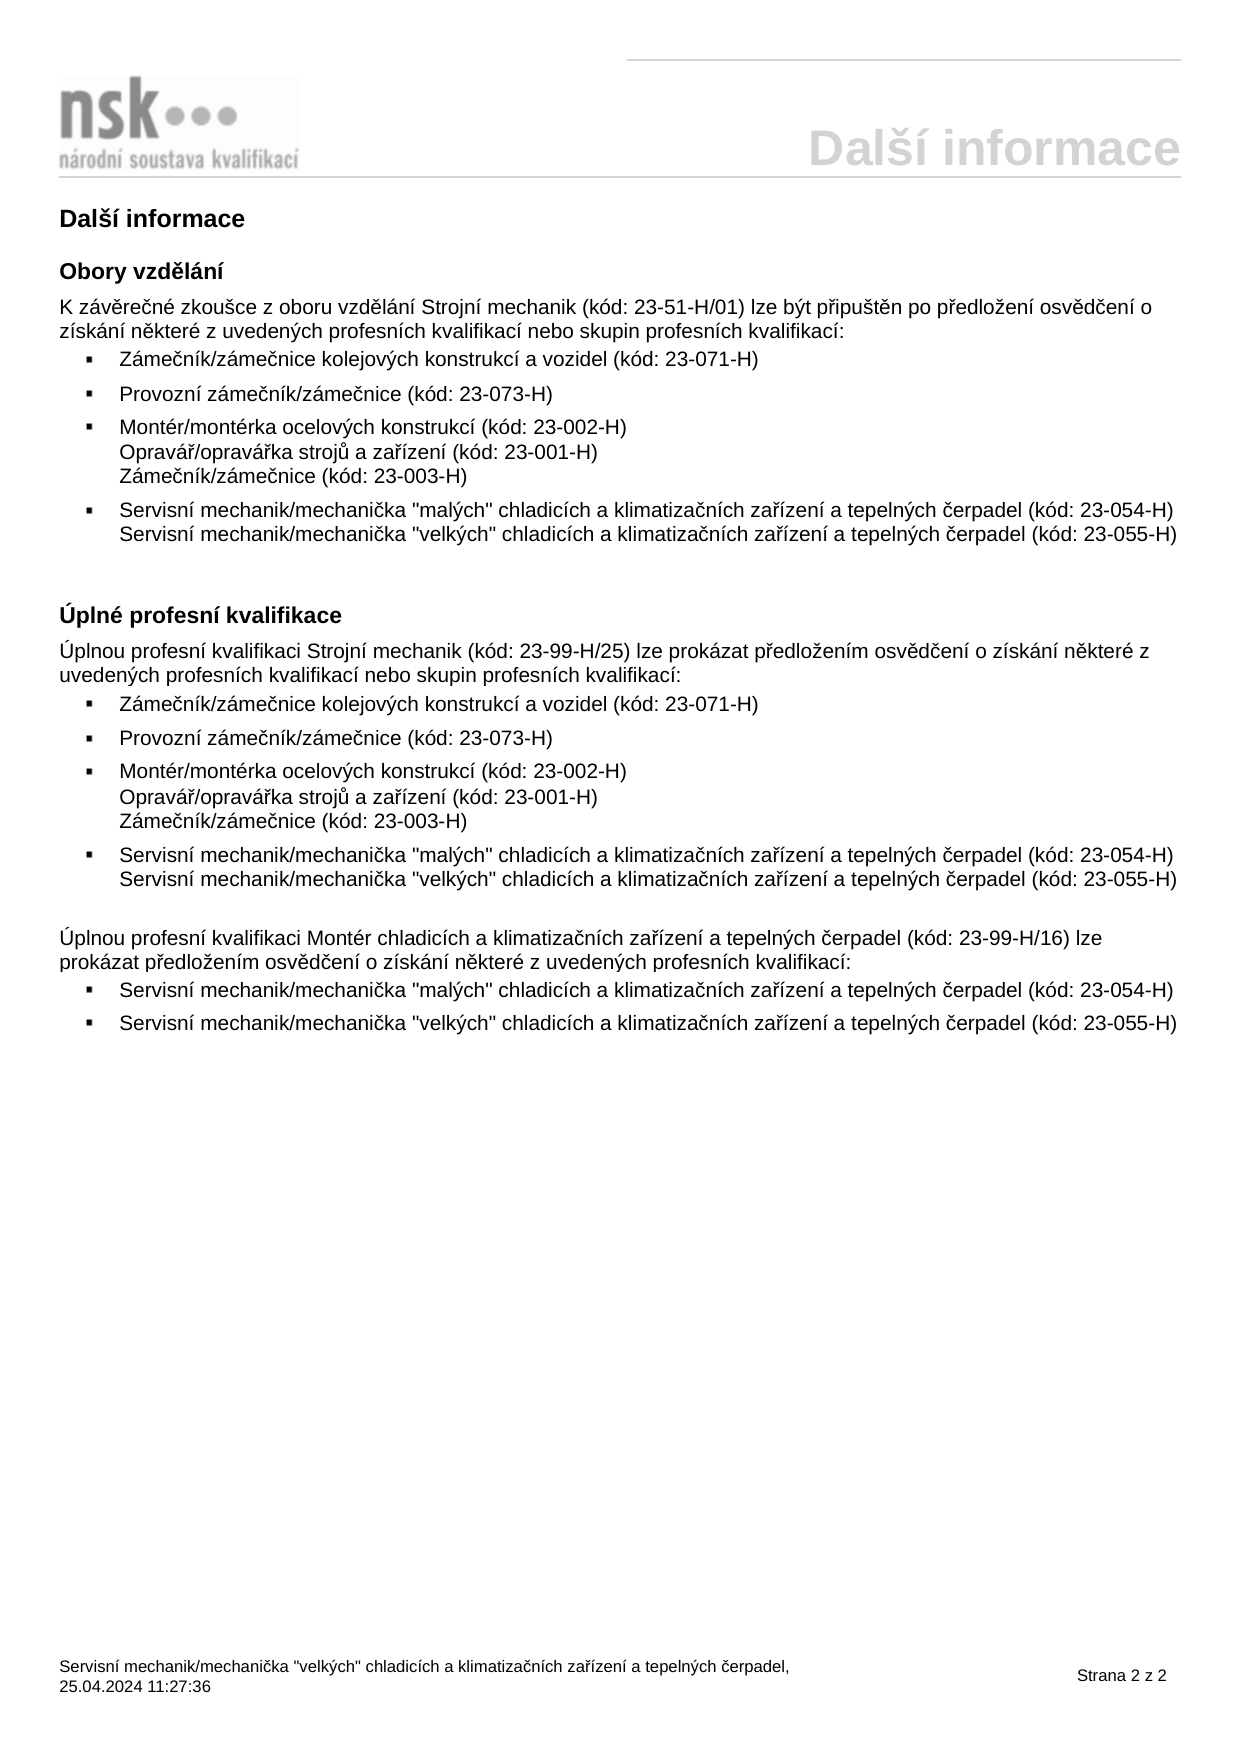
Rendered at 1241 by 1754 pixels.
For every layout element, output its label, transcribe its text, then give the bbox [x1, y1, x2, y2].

table_cell [627, 373, 861, 382]
table_cell [59, 1363, 119, 1657]
table_cell [482, 194, 619, 200]
table_cell [482, 750, 619, 759]
table_cell [861, 489, 1167, 498]
table_cell [619, 750, 627, 759]
table_cell [619, 834, 627, 843]
table_cell [861, 717, 1167, 726]
table_cell [627, 750, 861, 759]
table_cell Úplnou profesní kvalifikaci Montér chladicích a klimatizačních zařízení a tepelných čerpadel (kód: 23-99-H/16) lze prokázat předložením osvědčení o získání některé z uvedených profesních kvalifikací: [59, 926, 1181, 972]
table_cell [119, 548, 482, 581]
table_cell Strana 2 z 2 [861, 1657, 1167, 1693]
table_cell [1167, 373, 1181, 382]
table_cell [59, 171, 119, 176]
table_cell [482, 1002, 619, 1011]
table_cell [482, 343, 619, 347]
picture [59, 414, 119, 439]
table_cell [1167, 343, 1181, 347]
table_cell [1167, 1657, 1181, 1693]
table_cell [619, 236, 627, 248]
table_cell [59, 834, 119, 843]
table_cell [482, 717, 619, 726]
table_cell [627, 1036, 861, 1069]
table_cell Další informace [627, 61, 1181, 176]
table_cell [1167, 581, 1181, 591]
table_cell [861, 343, 1167, 347]
picture [59, 759, 119, 784]
table_cell [627, 489, 861, 498]
table_cell [59, 440, 119, 464]
picture [58, 59, 620, 171]
table_cell [482, 548, 619, 581]
table_cell Servisní mechanik/mechanička "velkých" chladicích a klimatizačních zařízení a tepelných čerpadel (kód: 23-055-H) [119, 522, 1181, 548]
table_cell [627, 548, 861, 581]
table_cell [119, 171, 482, 176]
table_cell [627, 194, 861, 200]
table_cell [861, 1002, 1167, 1011]
table_cell [119, 972, 482, 978]
table_cell [119, 236, 482, 248]
picture [59, 381, 119, 406]
table_cell [861, 373, 1167, 382]
table_cell [59, 406, 119, 414]
table_cell [1167, 1002, 1181, 1011]
table_cell [119, 489, 482, 498]
table_cell [627, 893, 861, 926]
table_cell [59, 178, 1181, 194]
table_cell [119, 893, 482, 926]
table_cell [627, 972, 861, 978]
table_cell [482, 834, 619, 843]
table_cell [627, 406, 861, 414]
table_cell [1167, 1069, 1181, 1363]
table_cell [119, 1002, 482, 1011]
table_cell Servisní mechanik/mechanička "malých" chladicích a klimatizačních zařízení a tepelných čerpadel (kód: 23-054-H) [119, 978, 1181, 1002]
table_cell [1167, 406, 1181, 414]
table_cell [482, 1036, 619, 1069]
table_cell [861, 893, 1167, 926]
table_cell [619, 1363, 627, 1657]
table_cell [59, 809, 119, 834]
table_cell [1167, 717, 1181, 726]
table_cell Montér/montérka ocelových konstrukcí (kód: 23-002-H) [119, 759, 1181, 784]
table_cell [619, 1002, 627, 1011]
table_cell Servisní mechanik/mechanička "velkých" chladicích a klimatizačních zařízení a tepelných čerpadel, 25.04.2024 11:27:36 [59, 1657, 861, 1693]
picture [59, 498, 119, 523]
table_cell [861, 406, 1167, 414]
table_cell [861, 972, 1167, 978]
table_cell Servisní mechanik/mechanička "malých" chladicích a klimatizačních zařízení a tepelných čerpadel (kód: 23-054-H) [119, 498, 1181, 522]
table_cell [619, 972, 627, 978]
table_cell [627, 581, 861, 591]
table_cell [1167, 750, 1181, 759]
table_cell [1167, 1036, 1181, 1069]
table_cell Zámečník/zámečnice (kód: 23-003-H) [119, 464, 1181, 489]
table_cell [1167, 236, 1181, 248]
table_cell [59, 751, 119, 759]
table_cell [1167, 194, 1181, 200]
table_cell [619, 194, 627, 200]
table_cell [627, 236, 861, 248]
table_cell [861, 686, 1167, 692]
table_cell [627, 717, 861, 726]
table_cell [861, 750, 1167, 759]
table_cell Zámečník/zámečnice kolejových konstrukcí a vozidel (kód: 23-071-H) [119, 692, 1181, 717]
table_cell [627, 1363, 861, 1657]
table_cell [619, 170, 627, 176]
table_cell [59, 686, 119, 691]
table_cell [861, 194, 1167, 200]
table_cell [619, 581, 627, 591]
table_cell [59, 343, 119, 347]
table_cell Servisní mechanik/mechanička "velkých" chladicích a klimatizačních zařízení a tepelných čerpadel (kód: 23-055-H) [119, 1011, 1181, 1036]
table_cell [861, 1363, 1167, 1657]
table_cell [482, 686, 619, 692]
table_cell [59, 972, 119, 978]
table_cell [627, 1069, 861, 1363]
table_cell [482, 893, 619, 926]
table_cell Úplné profesní kvalifikace [59, 591, 1181, 639]
table_cell [59, 194, 119, 200]
table_cell [1167, 972, 1181, 978]
table_cell [59, 581, 119, 591]
table_cell Úplnou profesní kvalifikaci Strojní mechanik (kód: 23-99-H/25) lze prokázat předložením osvědčení o získání některé z uvedených profesních kvalifikací nebo skupin profesních kvalifikací: [59, 639, 1181, 686]
table_cell [1167, 686, 1181, 692]
table_cell Provozní zámečník/zámečnice (kód: 23-073-H) [119, 726, 1181, 750]
table_cell [59, 785, 119, 808]
table_cell [482, 406, 619, 414]
table_cell Opravář/opravářka strojů a zařízení (kód: 23-001-H) [119, 785, 1181, 808]
table_cell [59, 893, 119, 926]
table_cell [619, 548, 627, 581]
table_cell [59, 464, 119, 489]
table_cell [627, 343, 861, 347]
table_cell K závěrečné zkoušce z oboru vzdělání Strojní mechanik (kód: 23-51-H/01) lze být připuštěn po předložení osvědčení o získání některé z uvedených profesních kvalifikací nebo skupin profesních kvalifikací: [59, 295, 1181, 343]
table_cell [619, 1036, 627, 1069]
table_cell [59, 717, 119, 726]
table_cell [619, 893, 627, 926]
table_cell [482, 1363, 619, 1657]
table_cell Servisní mechanik/mechanička "malých" chladicích a klimatizačních zařízení a tepelných čerpadel (kód: 23-054-H) [119, 843, 1181, 867]
table_cell [1167, 548, 1181, 581]
table_cell [619, 406, 627, 414]
table_cell [119, 717, 482, 726]
table_cell [1167, 489, 1181, 498]
table_cell [1167, 834, 1181, 843]
table_cell [1167, 1363, 1181, 1657]
table_cell [482, 1069, 619, 1363]
table_cell [861, 1069, 1167, 1363]
table_cell [119, 834, 482, 843]
table_cell [59, 373, 119, 381]
picture [59, 1011, 119, 1035]
table_cell [619, 373, 627, 382]
table_cell [59, 1036, 119, 1069]
table_cell [482, 373, 619, 382]
table_cell [59, 548, 119, 581]
picture [59, 691, 119, 716]
table_cell [861, 581, 1167, 591]
table_cell [619, 489, 627, 498]
table_cell Zámečník/zámečnice kolejových konstrukcí a vozidel (kód: 23-071-H) [119, 347, 1181, 373]
table_cell Opravář/opravářka strojů a zařízení (kód: 23-001-H) [119, 440, 1181, 464]
table_cell Montér/montérka ocelových konstrukcí (kód: 23-002-H) [119, 415, 1181, 440]
table_cell [59, 1002, 119, 1011]
table_cell [59, 1069, 119, 1363]
table_cell [59, 236, 119, 248]
table_cell [861, 236, 1167, 248]
table_cell [627, 834, 861, 843]
picture [59, 978, 119, 1002]
table_cell [627, 1002, 861, 1011]
table_cell [119, 1036, 482, 1069]
table_cell [119, 406, 482, 414]
picture [59, 726, 119, 751]
table_cell Provozní zámečník/zámečnice (kód: 23-073-H) [119, 382, 1181, 406]
picture [59, 347, 119, 372]
table_cell [861, 1036, 1167, 1069]
table_cell [119, 194, 482, 200]
table_cell Zámečník/zámečnice (kód: 23-003-H) [119, 809, 1181, 834]
table_cell [59, 523, 119, 548]
table_cell [619, 717, 627, 726]
table_cell [119, 1069, 482, 1363]
table_cell [119, 373, 482, 382]
table_cell [482, 236, 619, 248]
table_cell [119, 686, 482, 692]
table_cell [861, 834, 1167, 843]
table_cell [59, 489, 119, 498]
table_cell [620, 59, 627, 170]
table_cell [119, 1363, 482, 1657]
table_cell [482, 171, 619, 176]
table_cell [482, 581, 619, 591]
table_cell [482, 489, 619, 498]
table_cell [619, 686, 627, 692]
table_cell [119, 581, 482, 591]
table_cell [119, 343, 482, 347]
table_cell [119, 750, 482, 759]
table_cell [861, 548, 1167, 581]
table_cell [627, 686, 861, 692]
table_cell Obory vzdělání [59, 248, 1181, 295]
table_cell [59, 867, 119, 892]
table_cell [482, 972, 619, 978]
table_cell [1167, 893, 1181, 926]
picture [59, 843, 119, 867]
table_cell Další informace [59, 200, 1181, 236]
table_cell [619, 1069, 627, 1363]
table_cell Servisní mechanik/mechanička "velkých" chladicích a klimatizačních zařízení a tepelných čerpadel (kód: 23-055-H) [119, 867, 1181, 892]
